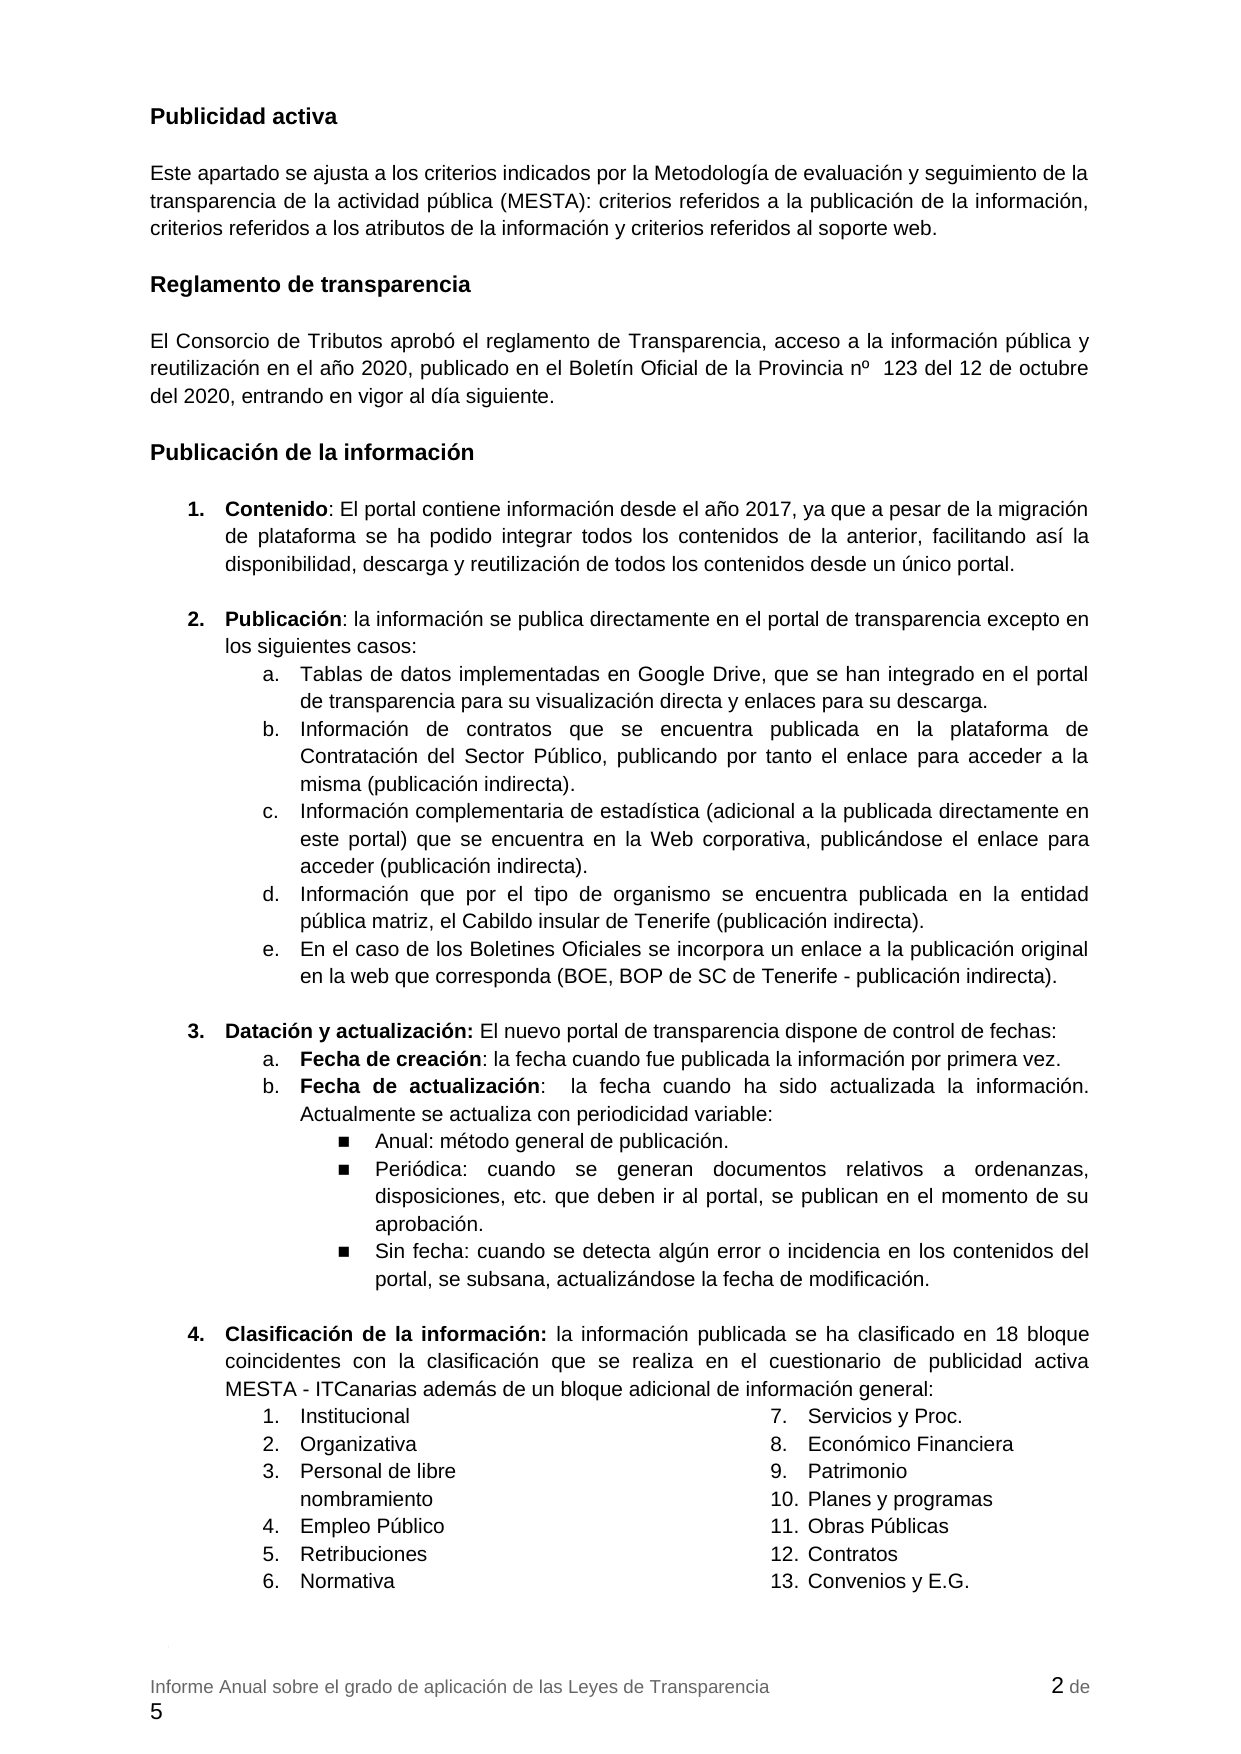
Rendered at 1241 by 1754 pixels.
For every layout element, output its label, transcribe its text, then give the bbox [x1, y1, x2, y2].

text Reglamento de transparencia [150, 271, 1090, 297]
text El Consorcio de Tributos aprobó el reglamento de Transparencia, acceso a la información pública y reutilización en el año 2020, publicado en el Boletín Oficial de la Provincia nº 123 del 12 de octubre del 2020, entrando en vigor al día siguiente. [150, 329, 1090, 408]
list Contratos [770, 1541, 1090, 1565]
list Planes y programas [770, 1486, 1090, 1510]
list Convenios y E.G. [770, 1569, 1090, 1593]
list Personal de libre nombramiento [262, 1459, 583, 1510]
list Anual: método general de publicación. [337, 1129, 1090, 1153]
list Información de contratos que se encuentra publicada en la plataforma de Contratación del Sector Público, publicando por tanto el enlace para acceder a la misma (publicación indirecta). [262, 716, 1090, 795]
list Fecha de creación: la fecha cuando fue publicada la información por primera vez. [262, 1046, 1090, 1070]
list Periódica: cuando se generan documentos relativos a ordenanzas, disposiciones, etc. que deben ir al portal, se publican en el momento de su aprobación. [337, 1156, 1090, 1235]
text Publicación de la información [150, 439, 1090, 465]
text Publicidad activa [150, 103, 1090, 130]
list Clasificación de la información: la información publicada se ha clasificado en 18 bloque coincidentes con la clasificación que se realiza en el cuestionario de publicidad activa MESTA - ITCanarias además de un bloque adicional de información general: [187, 1321, 1090, 1400]
list Información que por el tipo de organismo se encuentra publicada en la entidad pública matriz, el Cabildo insular de Tenerife (publicación indirecta). [262, 881, 1090, 933]
list Económico Financiera [770, 1431, 1090, 1455]
list Publicación: la información se publica directamente en el portal de transparencia excepto en los siguientes casos: [187, 606, 1090, 658]
list Fecha de actualización: la fecha cuando ha sido actualizada la información. Actualmente se actualiza con periodicidad variable: [262, 1074, 1090, 1125]
list Contenido: El portal contiene información desde el año 2017, ya que a pesar de la migración de plataforma se ha podido integrar todos los contenidos de la anterior, facilitando así la disponibilidad, descarga y reutilización de todos los contenidos desde un único portal. [187, 496, 1090, 575]
list Datación y actualización: El nuevo portal de transparencia dispone de control de fechas: [187, 1019, 1090, 1043]
list Sin fecha: cuando se detecta algún error o incidencia en los contenidos del portal, se subsana, actualizándose la fecha de modificación. [337, 1239, 1090, 1290]
list Organizativa [262, 1431, 583, 1455]
list Institucional [262, 1404, 583, 1428]
text Este apartado se ajusta a los criterios indicados por la Metodología de evaluación y seguimiento de la transparencia de la actividad pública (MESTA): criterios referidos a la publicación de la información, criterios referidos a los atributos de la información y criterios referidos al soporte web. [150, 161, 1090, 240]
list Servicios y Proc. [770, 1404, 1090, 1428]
list Obras Públicas [770, 1514, 1090, 1538]
list Patrimonio [770, 1459, 1090, 1483]
list En el caso de los Boletines Oficiales se incorpora un enlace a la publicación original en la web que corresponda (BOE, BOP de SC de Tenerife - publicación indirecta). [262, 936, 1090, 988]
list Retribuciones [262, 1541, 583, 1565]
list Tablas de datos implementadas en Google Drive, que se han integrado en el portal de transparencia para su visualización directa y enlaces para su descarga. [262, 661, 1090, 713]
list Normativa [262, 1569, 583, 1593]
list Información complementaria de estadística (adicional a la publicada directamente en este portal) que se encuentra en la Web corporativa, publicándose el enlace para acceder (publicación indirecta). [262, 799, 1090, 878]
list Empleo Público [262, 1514, 583, 1538]
